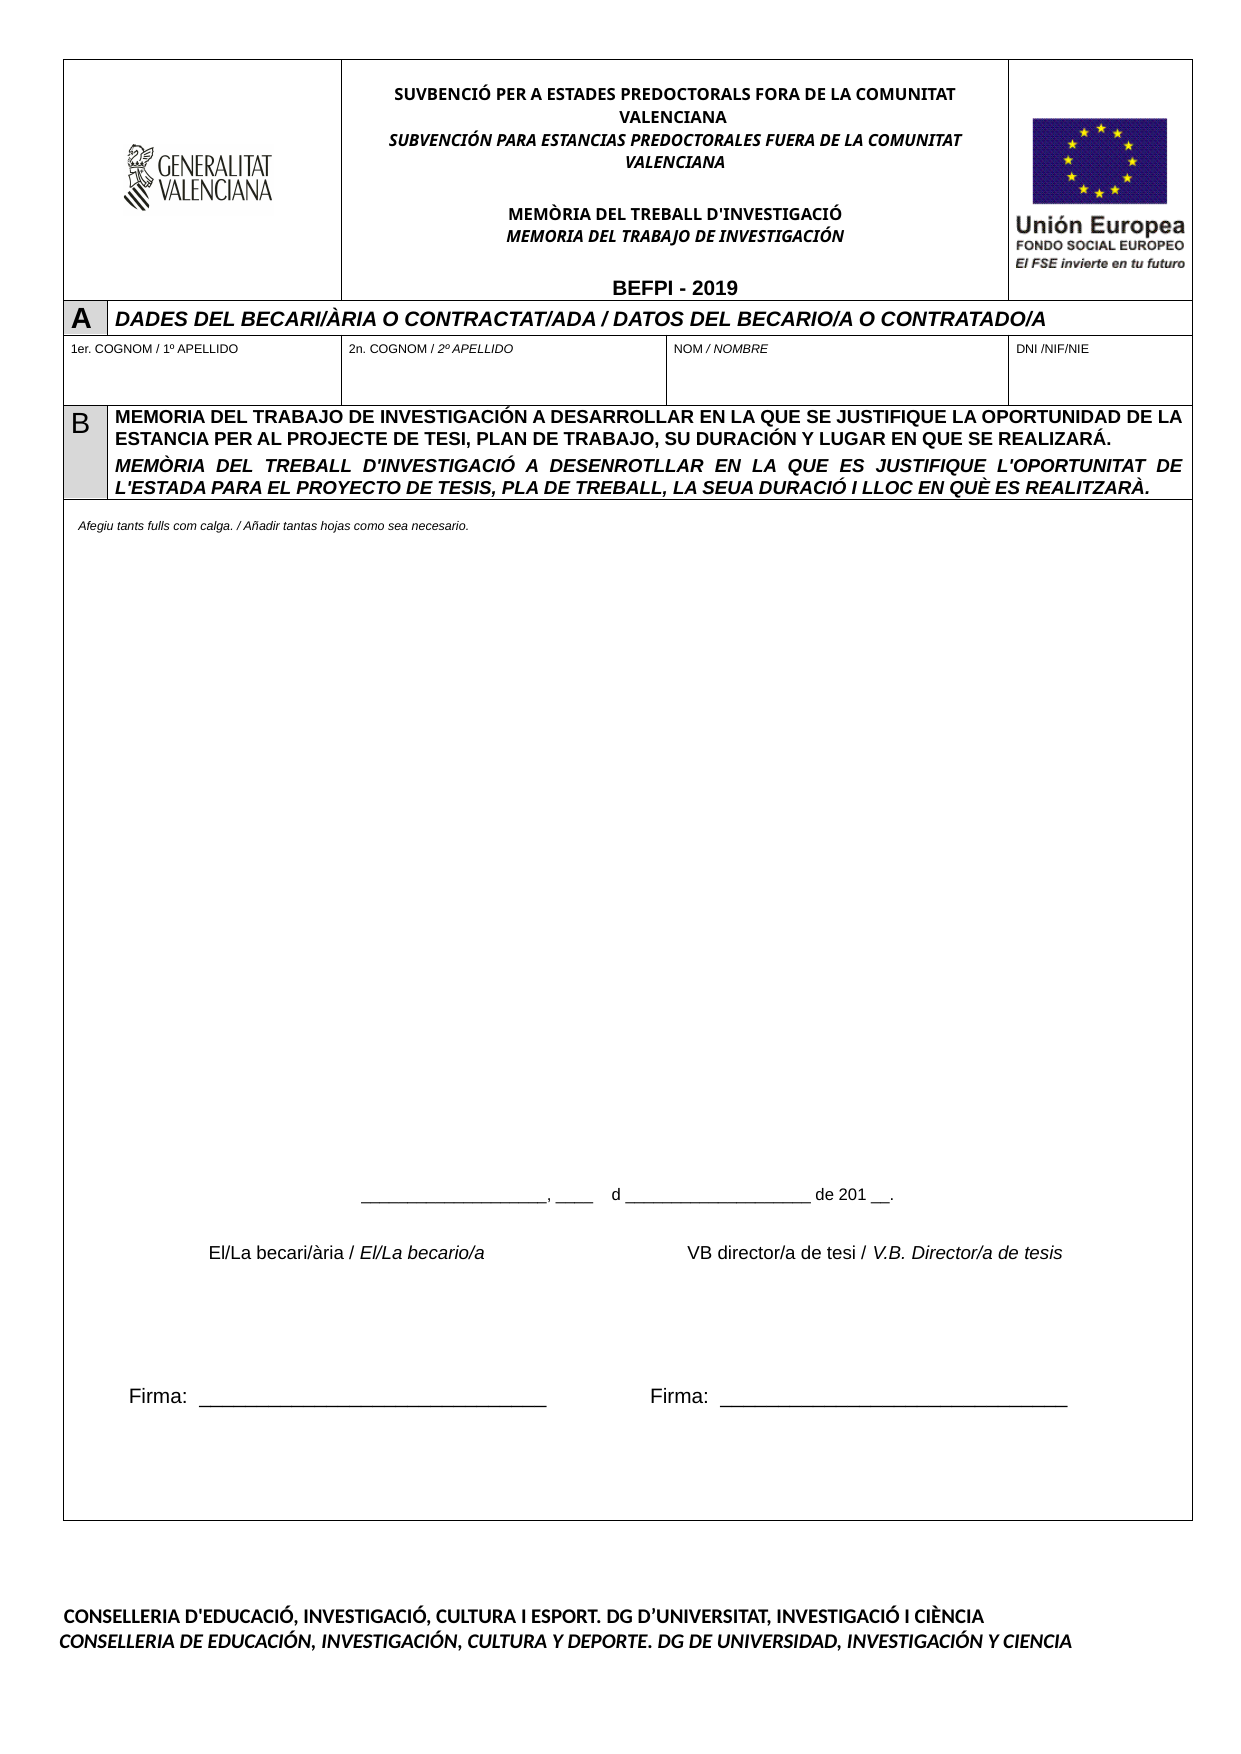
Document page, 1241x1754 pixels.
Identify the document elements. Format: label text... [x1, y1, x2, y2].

table_cell 1er. COGNOM / 1º APELLIDO [64, 336, 341, 405]
table_cell MEMORIA DEL TRABAJO DE INVESTIGACIÓN A DESARROLLAR EN LA QUE SE JUSTIFIQUE LA OPORTUNIDAD DE LA ESTANCIA PER AL PROJECTE DE TESI, PLAN DE TRABAJO, SU DURACIÓN Y LUGAR EN QUE SE REALIZARÁ. MEMÒRIA DEL TREBALL D'INVESTIGACIÓ A DESENROTLLAR EN LA QUE ES JUSTIFIQUE L'OPORTUNITAT DE L'ESTADA PARA EL PROYECTO DE TESIS, PLA DE TREBALL, LA SEUA DURACIÓ I LLOC EN QUÈ ES REALITZARÀ. [108, 406, 1192, 498]
table_cell Afegiu tants fulls com calga. / Añadir tantas hojas como sea necesario. ____________________, ____ d ____________________ de 201 __. El/La becari/ària / El/La becario/a VB director/a de tesi / V.B. Director/a de tesis Firma: ______________________________ Firma: ______________________________ [64, 500, 1192, 1519]
table_cell 2n. COGNOM / 2º APELLIDO [342, 336, 666, 405]
table_header [64, 60, 341, 300]
picture [123, 144, 274, 216]
table_cell DADES DEL BECARI/ÀRIA O CONTRACTAT/ADA / DATOS DEL BECARIO/A O CONTRATADO/A [108, 301, 1192, 334]
table_cell NOM / NOMBRE [667, 336, 1008, 405]
table_header SUVBENCIÓ PER A ESTADES PREDOCTORALS FORA DE LA COMUNITAT VALENCIANA SUBVENCIÓN PARA ESTANCIAS PREDOCTORALES FUERA DE LA COMUNITAT VALENCIANA MEMÒRIA DEL TREBALL D'INVESTIGACIÓ MEMORIA DEL TRABAJO DE INVESTIGACIÓN BEFPI - 2019 [342, 60, 1008, 300]
table_header [1009, 60, 1192, 300]
picture [1016, 118, 1185, 268]
table_cell B [64, 406, 107, 498]
table_cell DNI /NIF/NIE [1009, 336, 1192, 405]
table_cell A [64, 301, 107, 334]
